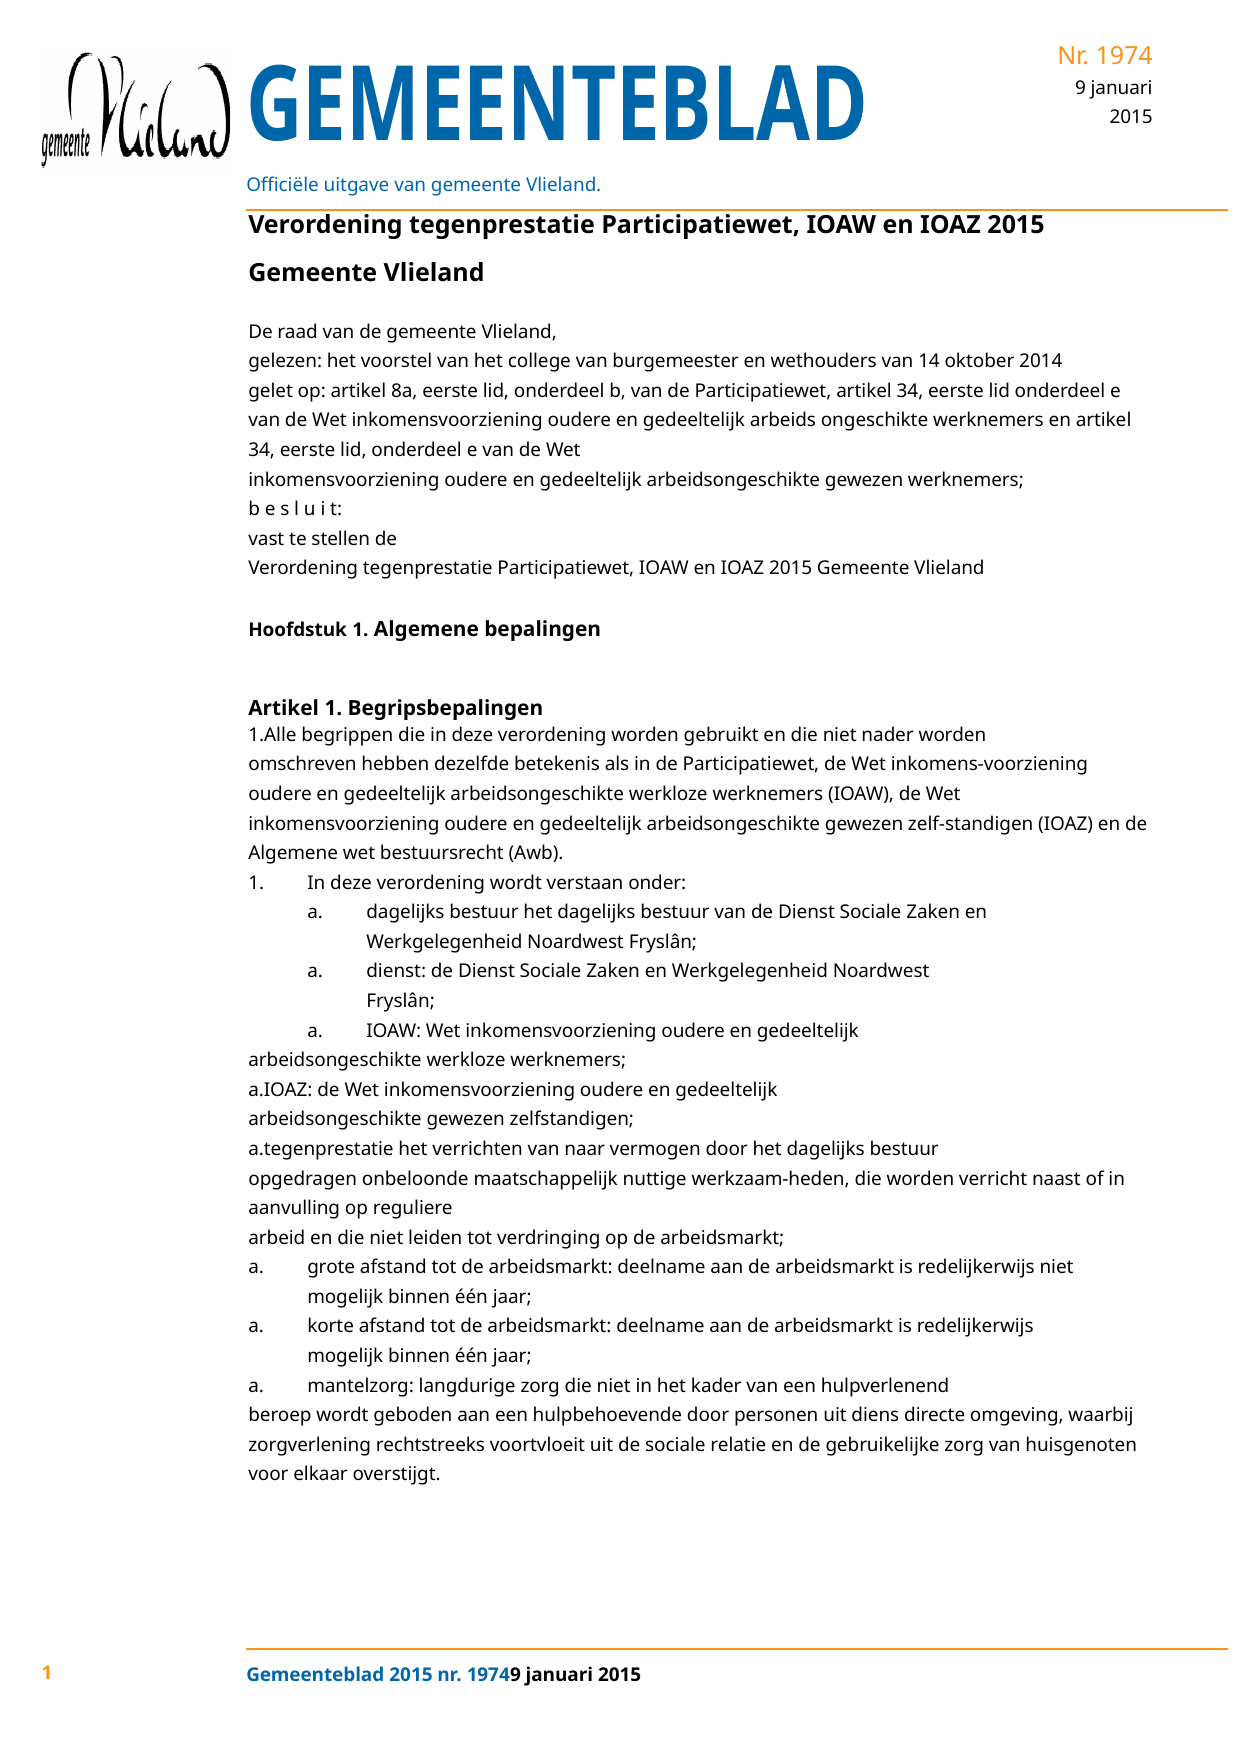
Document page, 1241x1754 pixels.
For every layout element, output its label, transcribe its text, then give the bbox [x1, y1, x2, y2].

text vast te stellen de [248, 525, 1152, 551]
list dagelijks bestuur het dagelijks bestuur van de Dienst Sociale Zaken en [307, 898, 1152, 924]
text b e s l u i t: [248, 495, 1152, 521]
text Verordening tegenprestatie Participatiewet, IOAW en IOAZ 2015 Gemeente Vlieland [248, 554, 1152, 580]
list korte afstand tot de arbeidsmarkt: deelname aan de arbeidsmarkt is redelijkerwijs [248, 1313, 1152, 1338]
text Verordening tegenprestatie Participatiewet, IOAW en IOAZ 2015 Gemeente Vlieland [248, 211, 1152, 288]
text 1.Alle begrippen die in deze verordening worden gebruikt en die niet nader worden [248, 721, 1152, 747]
picture [41, 47, 231, 172]
list mogelijk binnen één jaar; [248, 1342, 1152, 1368]
text opgedragen onbeloonde maatschappelijk nuttige werkzaam-heden, die worden verricht naast of in aanvulling op reguliere [248, 1165, 1152, 1220]
list dienst: de Dienst Sociale Zaken en Werkgelegenheid Noardwest [307, 958, 1152, 983]
text arbeid en die niet leiden tot verdringing op de arbeidsmarkt; [248, 1224, 1152, 1250]
text a.IOAZ: de Wet inkomensvoorziening oudere en gedeeltelijk [248, 1076, 1152, 1102]
text inkomensvoorziening oudere en gedeeltelijk arbeidsongeschikte gewezen werknemers; [248, 466, 1152, 492]
text gelezen: het voorstel van het college van burgemeester en wethouders van 14 oktober 2014 [248, 347, 1152, 373]
list mantelzorg: langdurige zorg die niet in het kader van een hulpverlenend [248, 1372, 1152, 1398]
text Artikel 1. Begripsbepalingen [248, 693, 1152, 721]
text omschreven hebben dezelfde betekenis als in de Participatiewet, de Wet inkomens-voorziening oudere en gedeeltelijk arbeidsongeschikte werkloze werknemers (IOAW), de Wet inkomensvoorziening oudere en gedeeltelijk arbeidsongeschikte gewezen zelf-standigen (IOAZ) en de Algemene wet bestuursrecht (Awb). [248, 751, 1152, 865]
text De raad van de gemeente Vlieland, [248, 318, 1152, 344]
list Fryslân; [307, 987, 1152, 1013]
list grote afstand tot de arbeidsmarkt: deelname aan de arbeidsmarkt is redelijkerwijs niet [248, 1253, 1152, 1279]
text beroep wordt geboden aan een hulpbehoevende door personen uit diens directe omgeving, waarbij zorgverlening rechtstreeks voortvloeit uit de sociale relatie en de gebruikelijke zorg van huisgenoten voor elkaar overstijgt. [248, 1401, 1152, 1486]
list Werkgelegenheid Noardwest Fryslân; [307, 928, 1152, 954]
text Hoofdstuk 1. Algemene bepalingen [248, 614, 1152, 642]
text a.tegenprestatie het verrichten van naar vermogen door het dagelijks bestuur [248, 1135, 1152, 1161]
text arbeidsongeschikte werkloze werknemers; [248, 1046, 1152, 1072]
list mogelijk binnen één jaar; [248, 1283, 1152, 1309]
text arbeidsongeschikte gewezen zelfstandigen; [248, 1106, 1152, 1131]
list In deze verordening wordt verstaan onder: [248, 869, 1152, 895]
text gelet op: artikel 8a, eerste lid, onderdeel b, van de Participatiewet, artikel 34, eerste lid onderdeel e van de Wet inkomensvoorziening oudere en gedeeltelijk arbeids ongeschikte werknemers en artikel 34, eerste lid, onderdeel e van de Wet [248, 377, 1152, 462]
list IOAW: Wet inkomensvoorziening oudere en gedeeltelijk [307, 1017, 1152, 1043]
